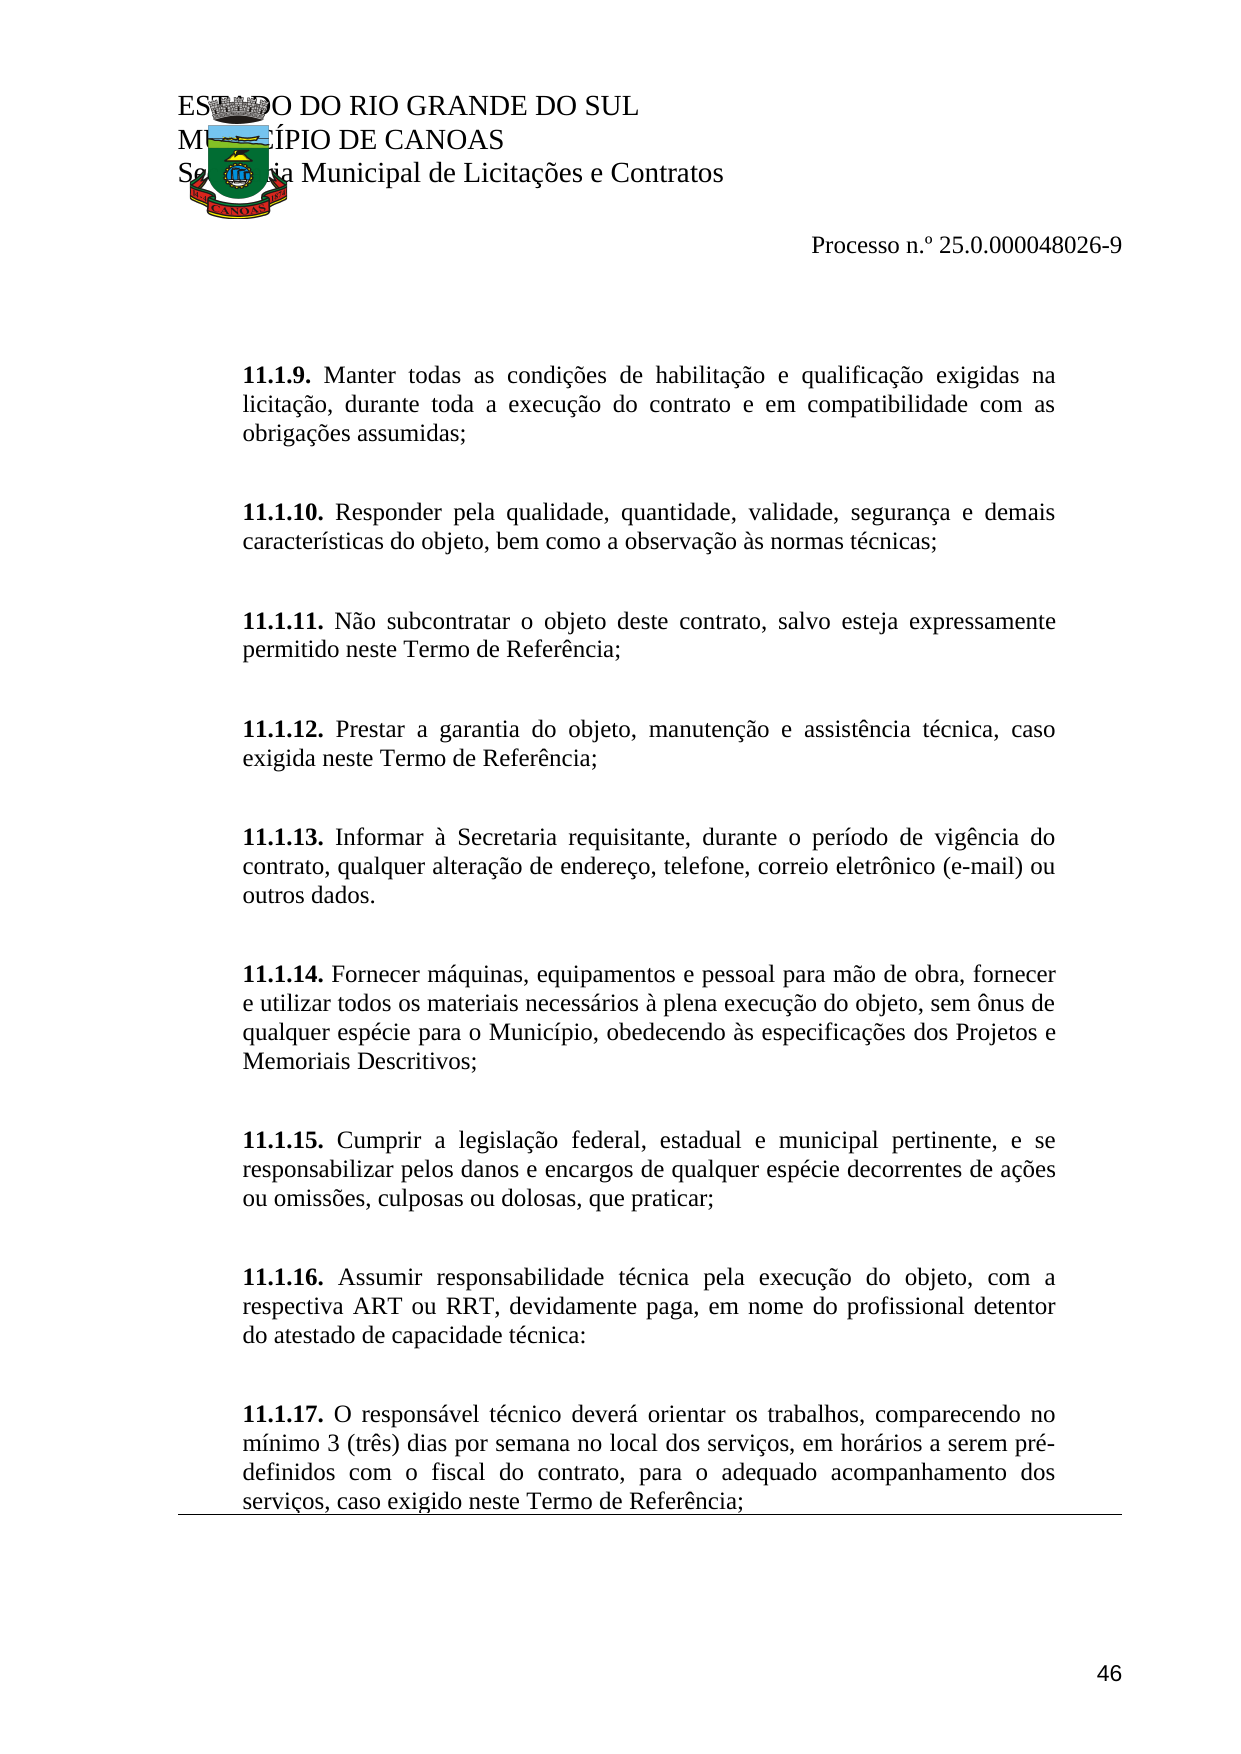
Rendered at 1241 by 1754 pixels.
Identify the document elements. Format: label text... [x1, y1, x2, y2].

text 11.1.13. Informar à Secretaria requisitante, durante o período de vigência do contrato, qualquer alteração de endereço, telefone, correio eletrônico (e-mail) ou outros dados. [178, 757, 1121, 894]
text 11.1.14. Fornecer máquinas, equipamentos e pessoal para mão de obra, fornecer e utilizar todos os materiais necessários à plena execução do objeto, sem ônus de qualquer espécie para o Município, obedecendo às especificações dos Projetos e Memoriais Descritivos; [178, 894, 1121, 1060]
text 11.1.12. Prestar a garantia do objeto, manutenção e assistência técnica, caso exigida neste Termo de Referência; [178, 649, 1121, 757]
text 11.1.15. Cumprir a legislação federal, estadual e municipal pertinente, e se responsabilizar pelos danos e encargos de qualquer espécie decorrentes de ações ou omissões, culposas ou dolosas, que praticar; [178, 1060, 1121, 1197]
text 11.1.9. Manter todas as condições de habilitação e qualificação exigidas na licitação, durante toda a execução do contrato e em compatibilidade com as obrigações assumidas; [178, 296, 1121, 432]
text 11.1.17. O responsável técnico deverá orientar os trabalhos, comparecendo no mínimo 3 (três) dias por semana no local dos serviços, em horários a serem pré-definidos com o fiscal do contrato, para o adequado acompanhamento dos serviços, caso exigido neste Termo de Referência; [178, 1334, 1121, 1513]
text 11.1.16. Assumir responsabilidade técnica pela execução do objeto, com a respectiva ART ou RRT, devidamente paga, em nome do profissional detentor do atestado de capacidade técnica: [178, 1197, 1121, 1334]
text 11.1.11. Não subcontratar o objeto deste contrato, salvo esteja expressamente permitido neste Termo de Referência; [178, 541, 1121, 649]
text 11.1.10. Responder pela qualidade, quantidade, validade, segurança e demais características do objeto, bem como a observação às normas técnicas; [178, 432, 1121, 541]
